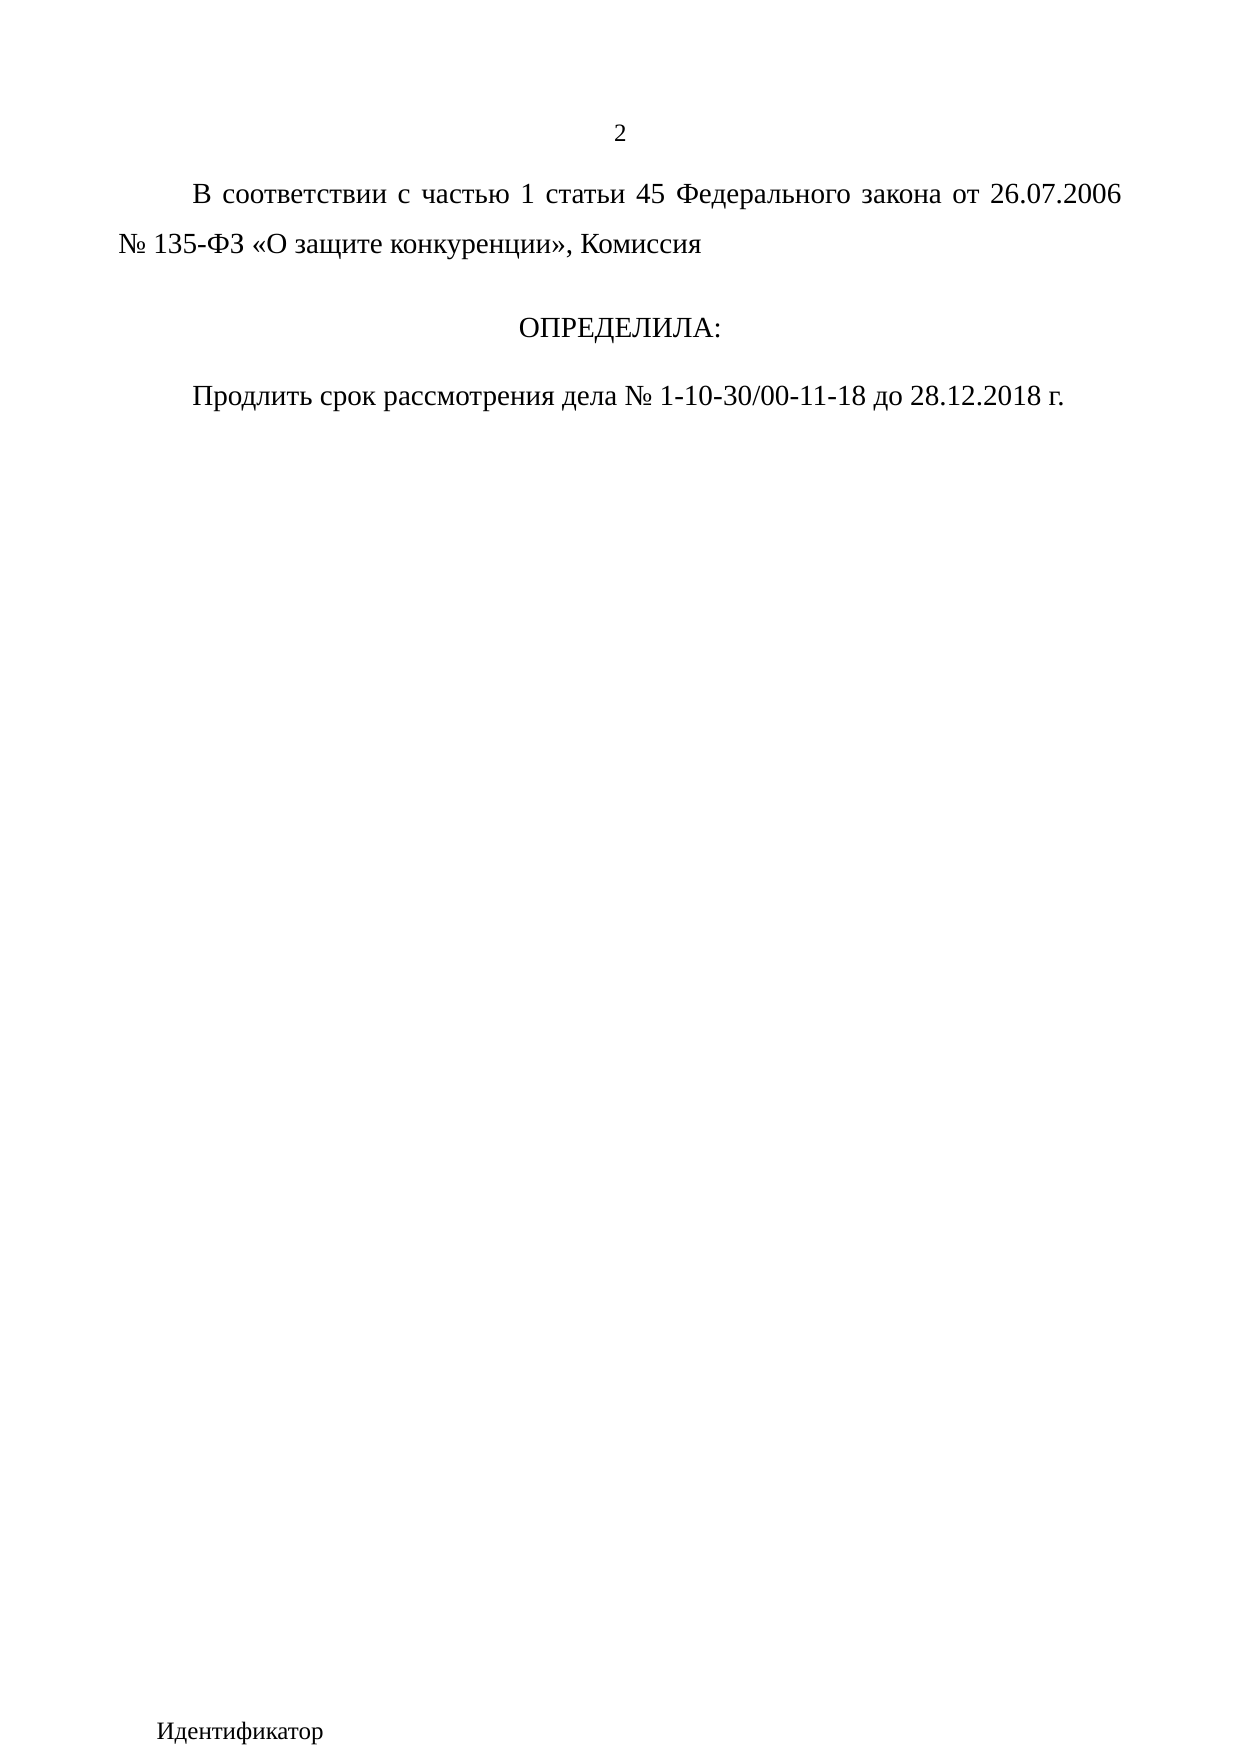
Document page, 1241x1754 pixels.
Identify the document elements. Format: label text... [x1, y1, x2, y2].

text Продлить срок рассмотрения дела № 1-10-30/00-11-18 до 28.12.2018 г. [118, 378, 1122, 411]
text ОПРЕДЕЛИЛА: [118, 311, 1122, 344]
text В соответствии с частью 1 статьи 45 Федерального закона от 26.07.2006 № 135-ФЗ «О защите конкуренции», Комиссия [118, 176, 1122, 260]
